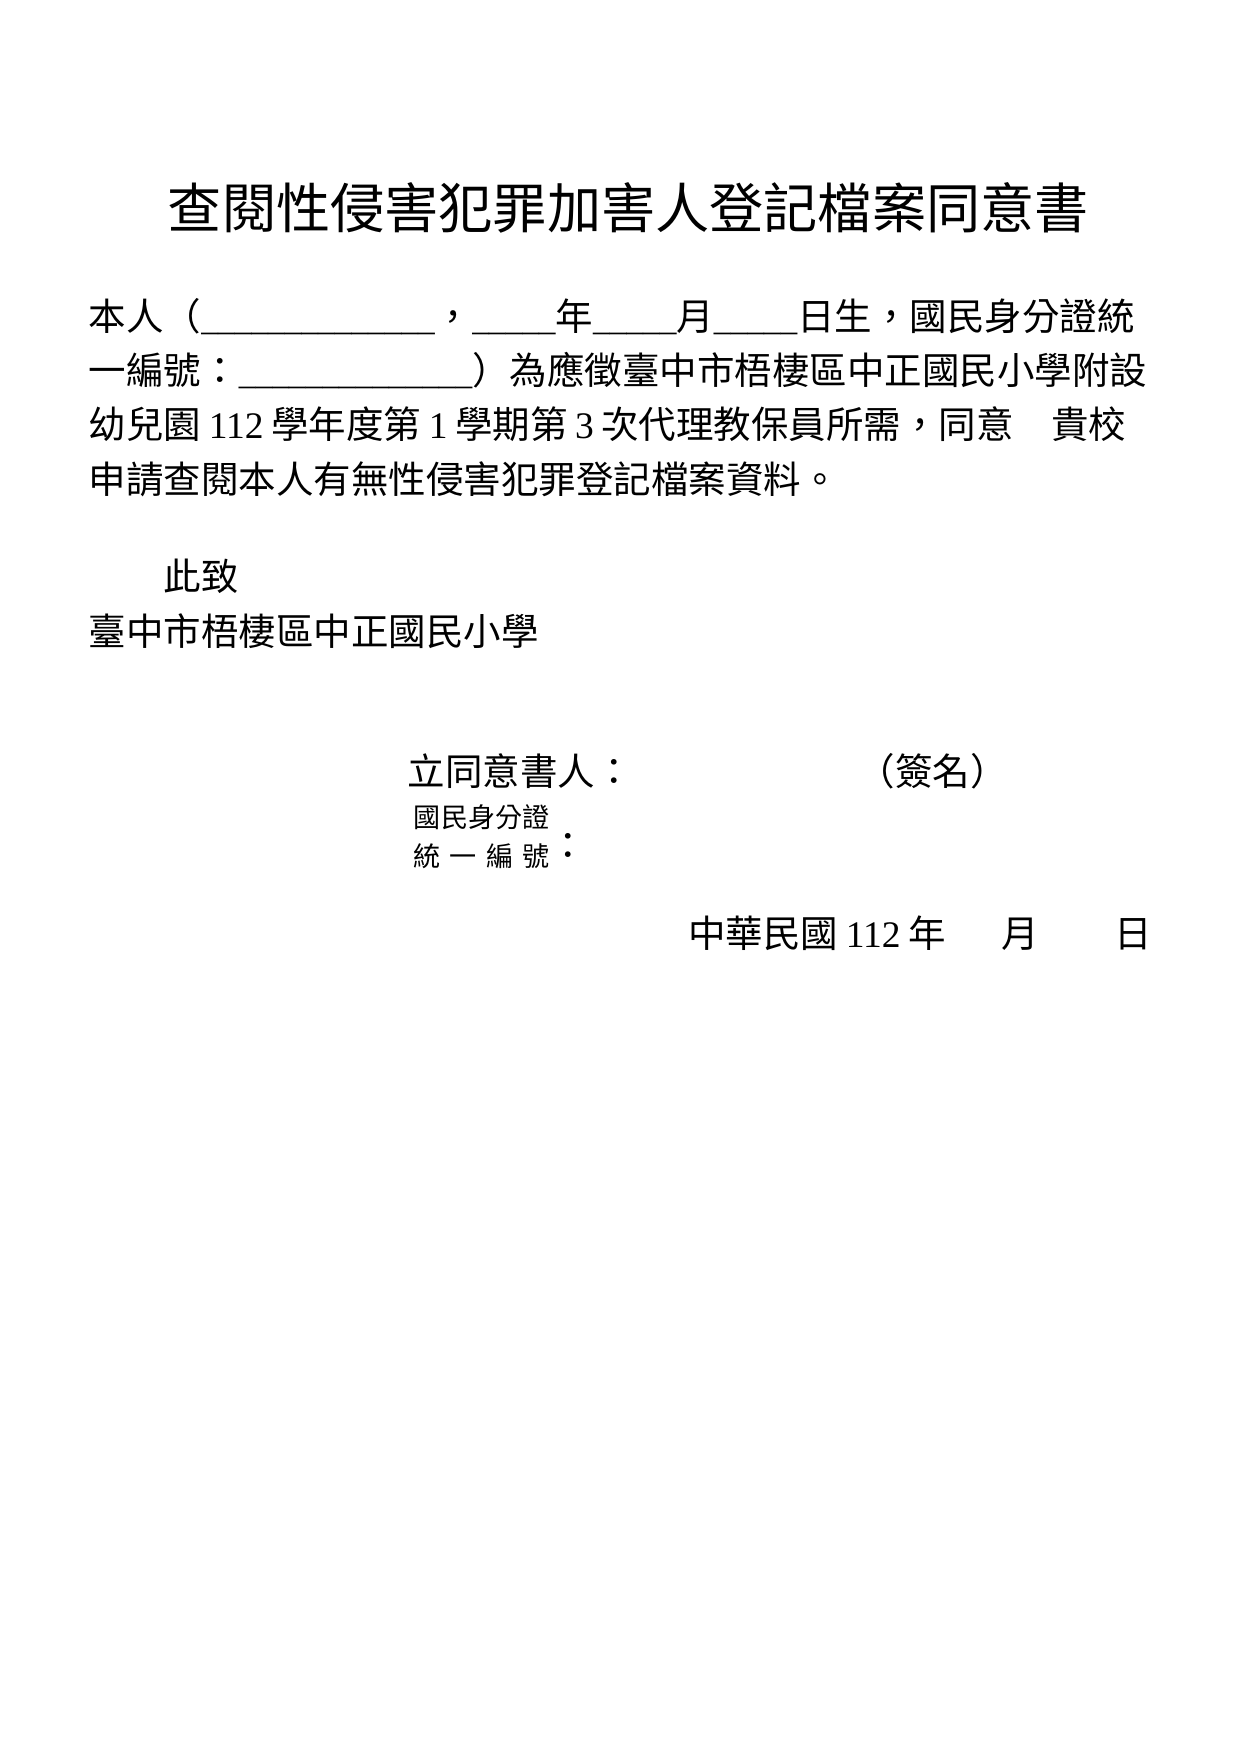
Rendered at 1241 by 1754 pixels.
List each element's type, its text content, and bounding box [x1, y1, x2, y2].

text 查閱性侵害犯罪加害人登記檔案同意書 [89, 165, 1168, 244]
text 臺中市梧棲區中正國民小學 [89, 601, 1152, 656]
text 國民身分證統一編號： [89, 796, 1152, 875]
text 此致 [89, 547, 1152, 601]
text 本人（______________，_____年_____月_____日生，國民身分證統一編號：______________）為應徵臺中市梧棲區中正國民小學附設幼兒園112學年度第1學期第3次代理教保員所需，同意 貴校申請查閱本人有無性侵害犯罪登記檔案資料。 [89, 287, 1152, 504]
text 立同意書人： （簽名） [89, 742, 1152, 796]
text 中華民國112年 月 日 [89, 903, 1152, 958]
